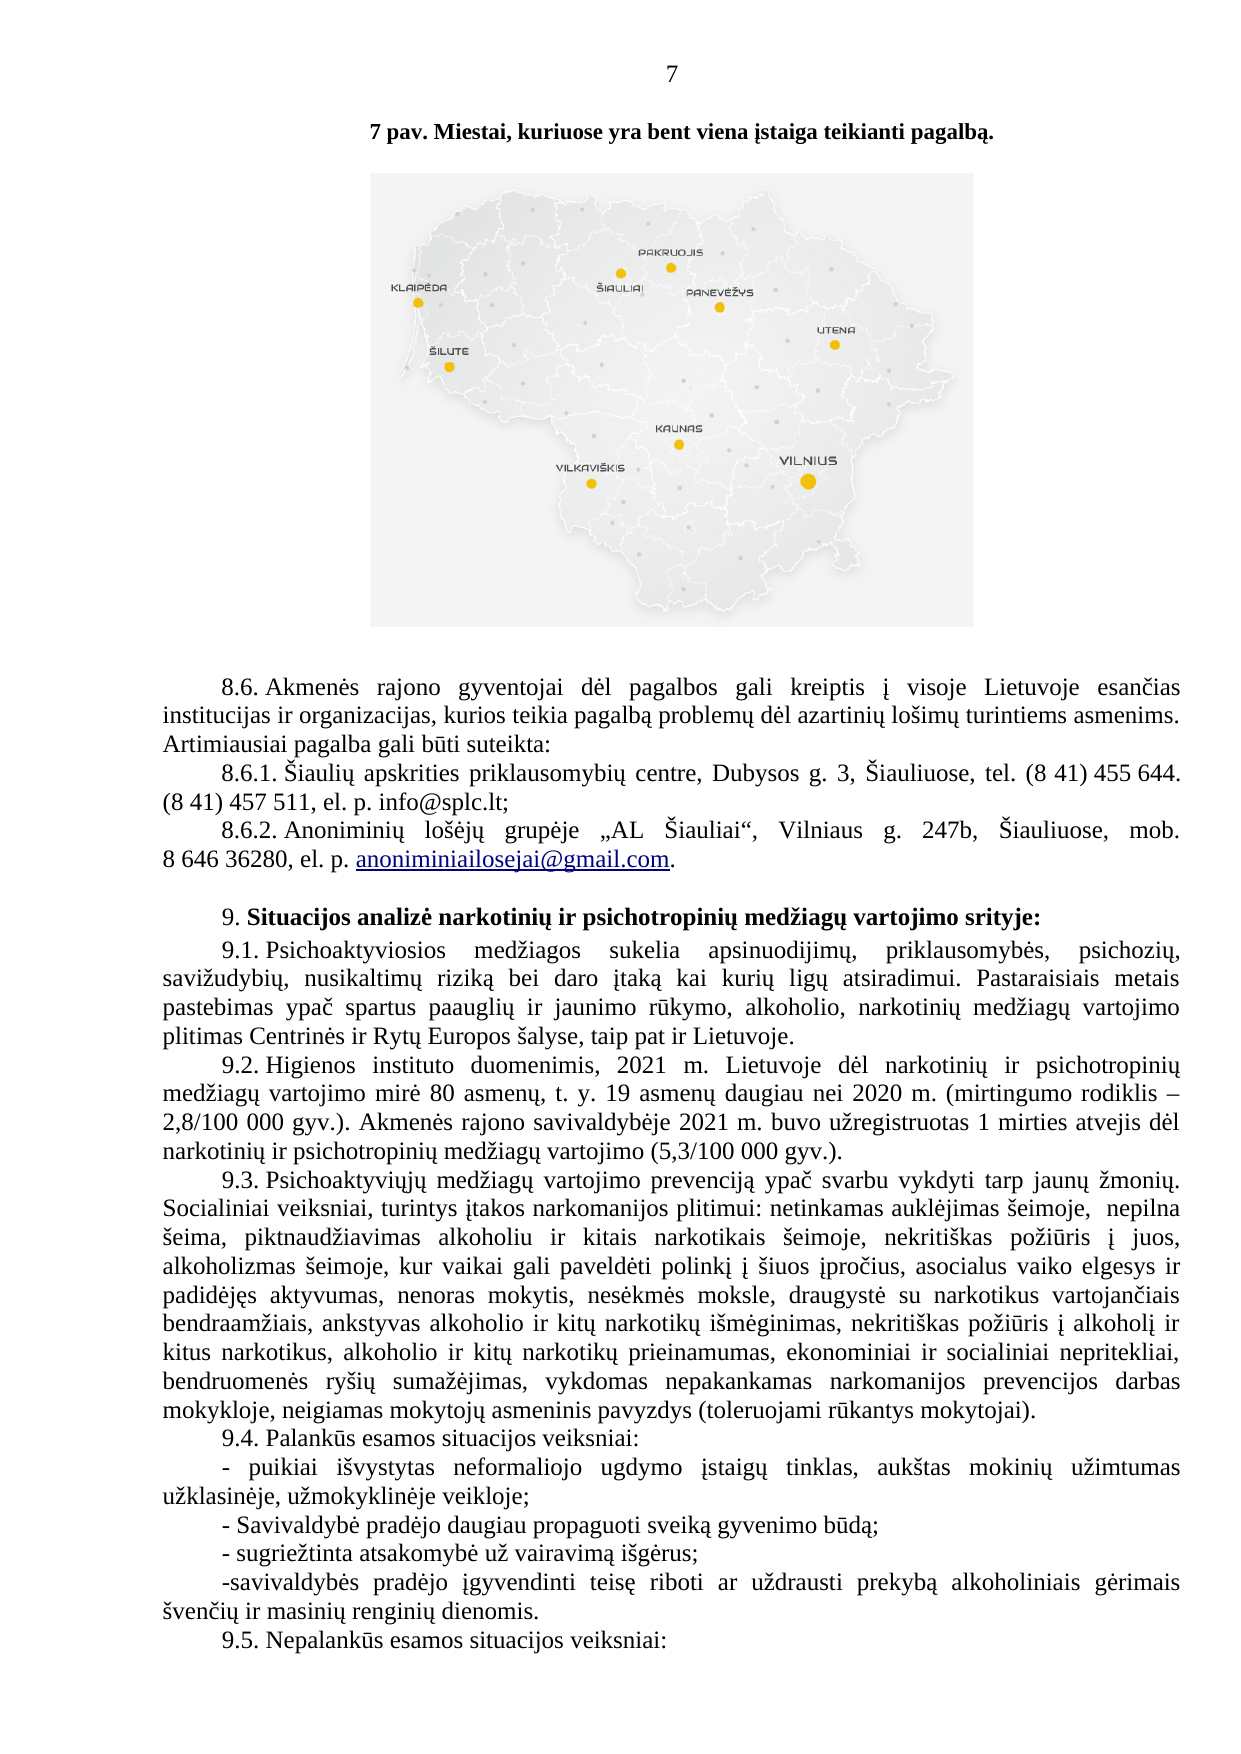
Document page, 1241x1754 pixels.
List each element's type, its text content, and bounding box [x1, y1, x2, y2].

list Šiaulių apskrities priklausomybių centre, Dubysos g. 3, Šiauliuose, tel. (8 41) 455 644. (8 41) 457 511, el. p. info@splc.lt; [162, 758, 1181, 816]
list Nepalankūs esamos situacijos veiksniai: [162, 1625, 1181, 1653]
text - puikiai išvystytas neformaliojo ugdymo įstaigų tinklas, aukštas mokinių užimtumas užklasinėje, užmokyklinėje veikloje; [162, 1452, 1181, 1510]
list Situacijos analizė narkotinių ir psichotropinių medžiagų vartojimo srityje: [222, 902, 1181, 931]
list Higienos instituto duomenimis, 2021 m. Lietuvoje dėl narkotinių ir psichotropinių medžiagų vartojimo mirė 80 asmenų, t. y. 19 asmenų daugiau nei 2020 m. (mirtingumo rodiklis – 2,8/100 000 gyv.). Akmenės rajono savivaldybėje 2021 m. buvo užregistruotas 1 mirties atvejis dėl narkotinių ir psichotropinių medžiagų vartojimo (5,3/100 000 gyv.). [162, 1050, 1181, 1165]
text - Savivaldybė pradėjo daugiau propaguoti sveiką gyvenimo būdą; [162, 1510, 1181, 1538]
list Akmenės rajono gyventojai dėl pagalbos gali kreiptis į visoje Lietuvoje esančias institucijas ir organizacijas, kurios teikia pagalbą problemų dėl azartinių lošimų turintiems asmenims. Artimiausiai pagalba gali būti suteikta: [162, 672, 1181, 758]
list Psichoaktyviųjų medžiagų vartojimo prevenciją ypač svarbu vykdyti tarp jaunų žmonių. Socialiniai veiksniai, turintys įtakos narkomanijos plitimui: netinkamas auklėjimas šeimoje, nepilna šeima, piktnaudžiavimas alkoholiu ir kitais narkotikais šeimoje, nekritiškas požiūris į juos, alkoholizmas šeimoje, kur vaikai gali paveldėti polinkį į šiuos įpročius, asocialus vaiko elgesys ir padidėjęs aktyvumas, nenoras mokytis, nesėkmės moksle, draugystė su narkotikus vartojančiais bendraamžiais, ankstyvas alkoholio ir kitų narkotikų išmėginimas, nekritiškas požiūris į alkoholį ir kitus narkotikus, alkoholio ir kitų narkotikų prieinamumas, ekonominiai ir socialiniai nepritekliai, bendruomenės ryšių sumažėjimas, vykdomas nepakankamas narkomanijos prevencijos darbas mokykloje, neigiamas mokytojų asmeninis pavyzdys (toleruojami rūkantys mokytojai). [162, 1165, 1181, 1423]
list Palankūs esamos situacijos veiksniai: [162, 1423, 1181, 1452]
list Psichoaktyviosios medžiagos sukelia apsinuodijimų, priklausomybės, psichozių, savižudybių, nusikaltimų riziką bei daro įtaką kai kurių ligų atsiradimui. Pastaraisiais metais pastebimas ypač spartus paauglių ir jaunimo rūkymo, alkoholio, narkotinių medžiagų vartojimo plitimas Centrinės ir Rytų Europos šalyse, taip pat ir Lietuvoje. [162, 935, 1181, 1050]
text 7 pav. Miestai, kuriuose yra bent viena įstaiga teikianti pagalbą. [162, 118, 1181, 144]
text - sugriežtinta atsakomybė už vairavimą išgėrus; [162, 1538, 1181, 1567]
list Anoniminių lošėjų grupėje „AL Šiauliai“, Vilniaus g. 247b, Šiauliuose, mob. 8 646 36280, el. p. anoniminiailosejai@gmail.com. [162, 816, 1181, 873]
text -savivaldybės pradėjo įgyvendinti teisę riboti ar uždrausti prekybą alkoholiniais gėrimais švenčių ir masinių renginių dienomis. [162, 1567, 1181, 1625]
